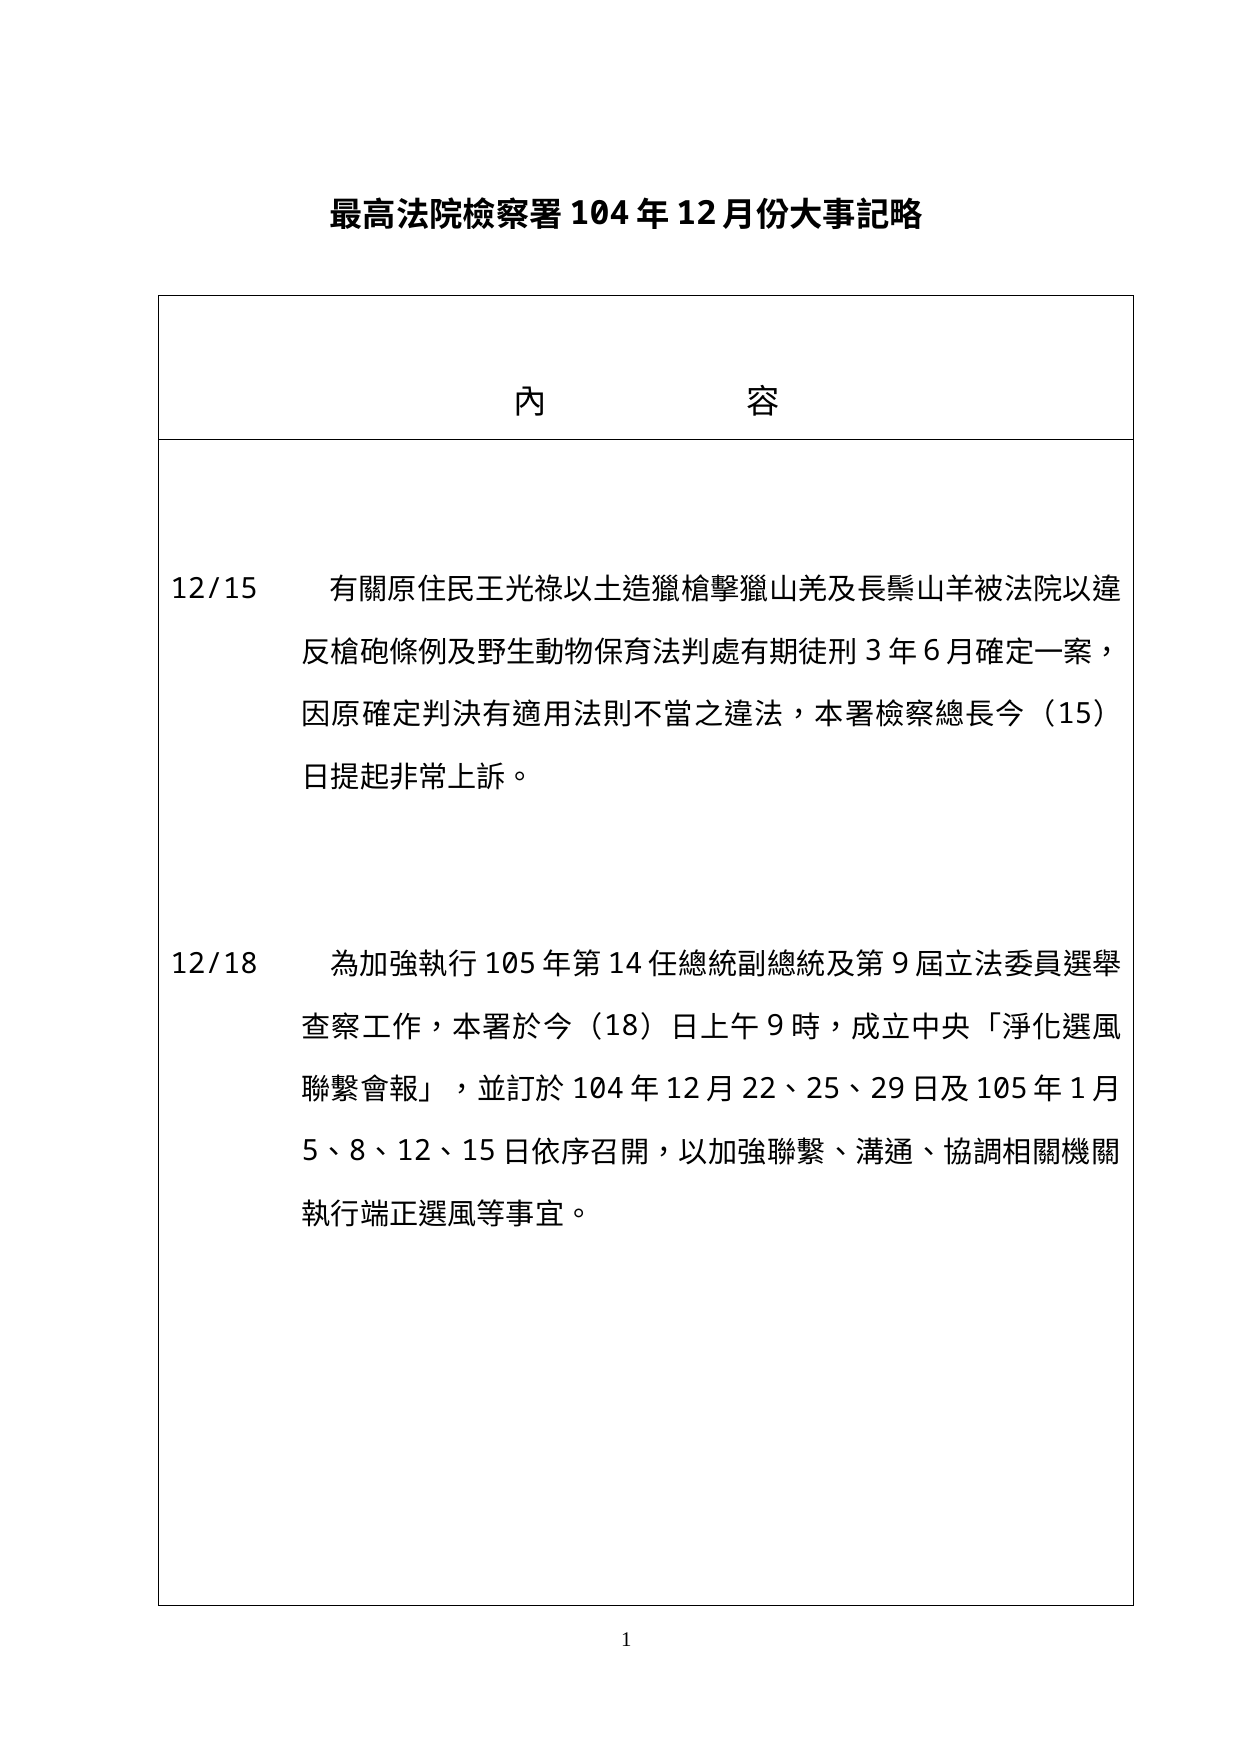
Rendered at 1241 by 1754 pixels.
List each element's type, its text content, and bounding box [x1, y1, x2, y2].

text 最高法院檢察署104年12月份大事記略 [148, 170, 1104, 233]
table_cell 12/15 有關原住民王光祿以土造獵槍擊獵山羌及長鬃山羊被法院以違反槍砲條例及野生動物保育法判處有期徒刑3年6月確定一案，因原確定判決有適用法則不當之違法，本署檢察總長今（15）日提起非常上訴。 12/18 為加強執行105年第14任總統副總統及第9屆立法委員選舉查察工作，本署於今（18）日上午9時，成立中央「淨化選風聯繫會報」，並訂於104年12月22、25、29日及105年1月5、8、12、15日依序召開，以加強聯繫、溝通、協調相關機關執行端正選風等事宜。 [159, 440, 1133, 1604]
table_header 內 容 [159, 296, 1133, 439]
